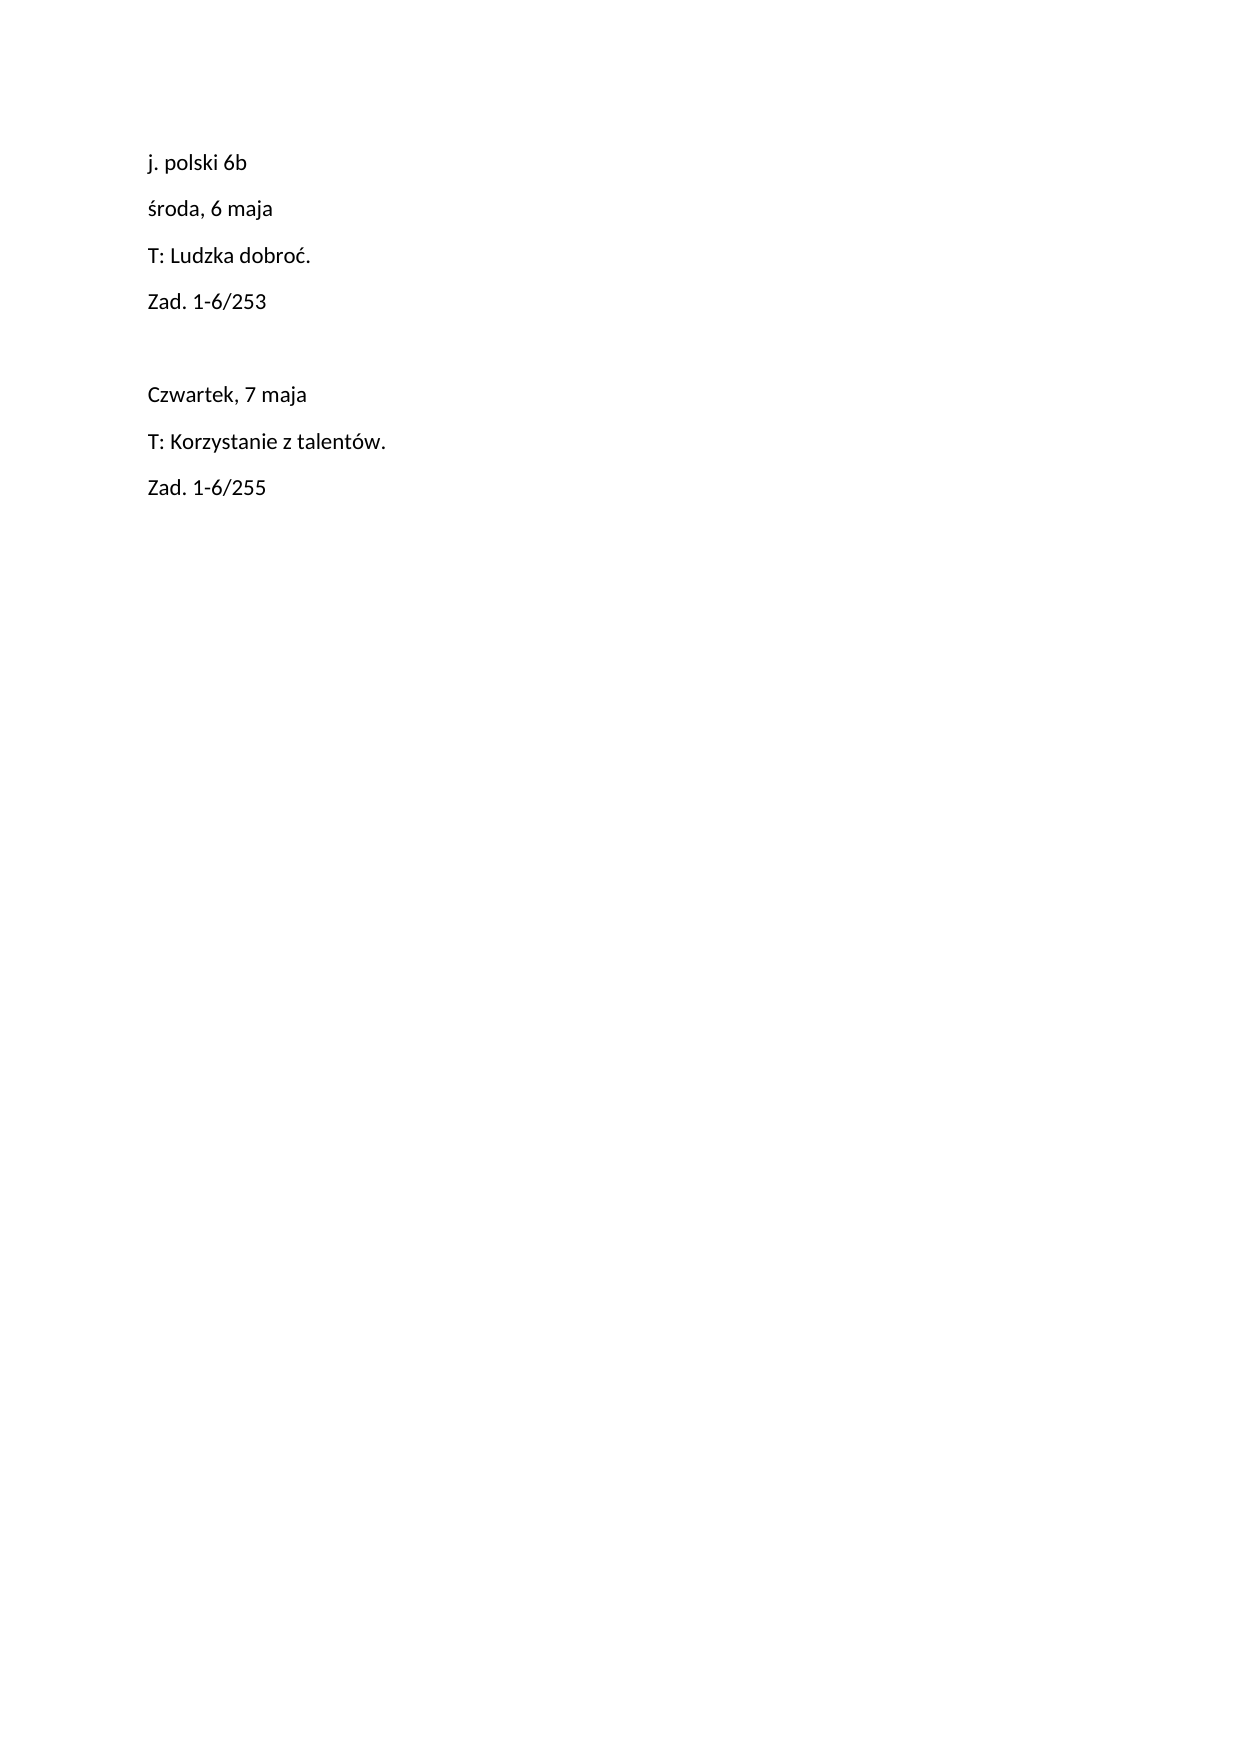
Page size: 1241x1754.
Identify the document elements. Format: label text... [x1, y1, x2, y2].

text Zad. 1-6/255 [148, 473, 1093, 502]
text T: Korzystanie z talentów. [148, 427, 1093, 455]
text j. polski 6b [148, 148, 1093, 176]
text środa, 6 maja [148, 194, 1093, 222]
text Zad. 1-6/253 [148, 287, 1093, 315]
text Czwartek, 7 maja [148, 380, 1093, 408]
text T: Ludzka dobroć. [148, 241, 1093, 269]
